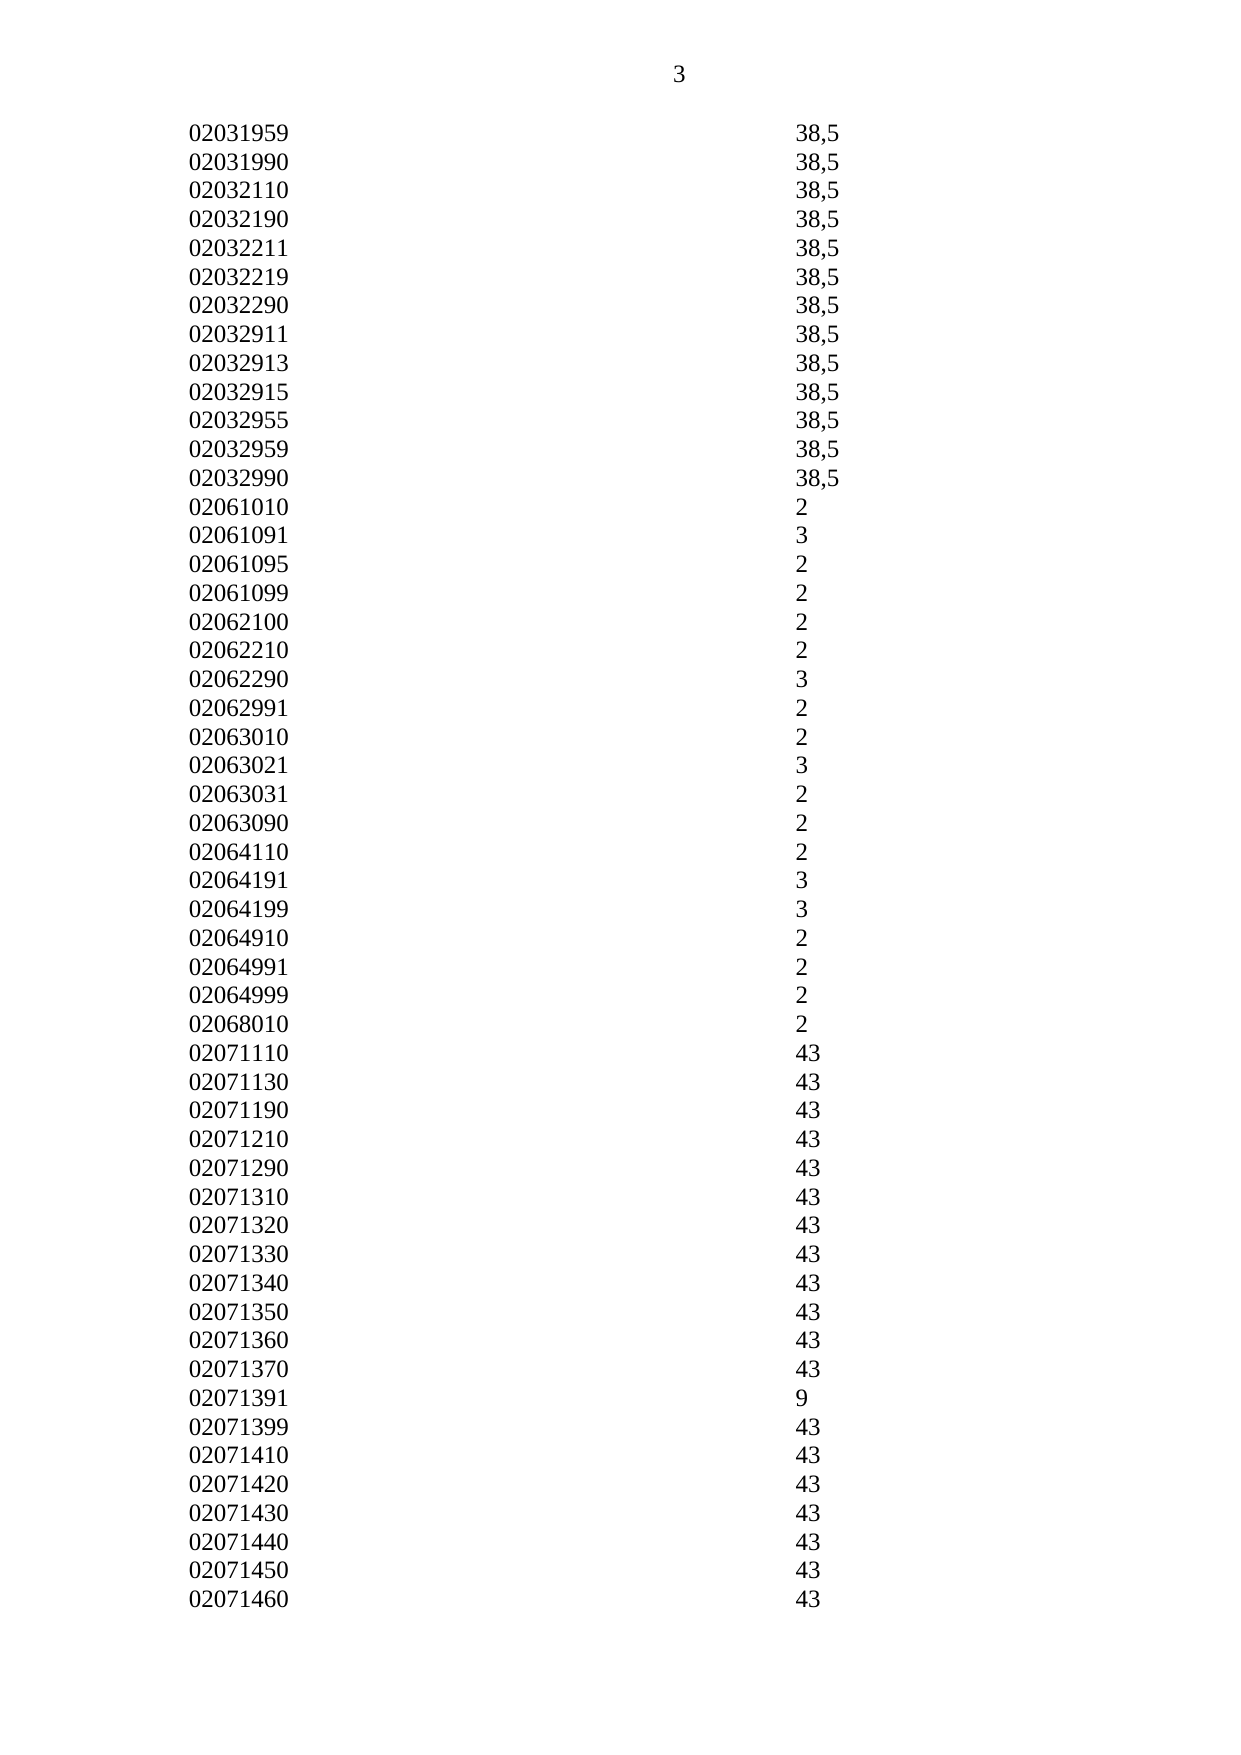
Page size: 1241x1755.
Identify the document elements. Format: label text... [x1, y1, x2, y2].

table_cell 43 [784, 1153, 1181, 1182]
table_cell 38,5 [784, 348, 1181, 377]
table_cell 02068010 [177, 1009, 784, 1038]
table_cell 3 [784, 521, 1181, 549]
table_cell 02071370 [177, 1354, 784, 1383]
table_cell 3 [784, 664, 1181, 693]
table_cell 02032911 [177, 319, 784, 348]
table_cell 02063090 [177, 808, 784, 837]
table_cell 2 [784, 779, 1181, 808]
table_cell 02031959 [177, 118, 784, 147]
table_cell 43 [784, 1038, 1181, 1067]
table_cell 2 [784, 549, 1181, 578]
table_cell 02063010 [177, 722, 784, 751]
table_cell 2 [784, 808, 1181, 837]
table_cell 02071330 [177, 1239, 784, 1268]
table_cell 02071430 [177, 1498, 784, 1527]
table_cell 02063031 [177, 779, 784, 808]
table_cell 02062210 [177, 636, 784, 664]
table_cell 02071410 [177, 1441, 784, 1469]
table_cell 02071391 [177, 1383, 784, 1412]
table_cell 02032913 [177, 348, 784, 377]
table_cell 02061010 [177, 492, 784, 521]
table_cell 43 [784, 1268, 1181, 1297]
table_cell 02071420 [177, 1469, 784, 1498]
table_cell 02071460 [177, 1584, 784, 1613]
table_cell 02071340 [177, 1268, 784, 1297]
table_cell 43 [784, 1527, 1181, 1556]
table_cell 2 [784, 636, 1181, 664]
table_cell 02032290 [177, 291, 784, 319]
table_cell 43 [784, 1326, 1181, 1354]
table_cell 02071290 [177, 1153, 784, 1182]
table_cell 38,5 [784, 463, 1181, 492]
table_cell 43 [784, 1124, 1181, 1153]
table_cell 02063021 [177, 751, 784, 779]
table_cell 2 [784, 607, 1181, 636]
table_cell 3 [784, 751, 1181, 779]
table_cell 43 [784, 1469, 1181, 1498]
table_cell 2 [784, 722, 1181, 751]
table_cell 02064191 [177, 866, 784, 894]
table_cell 38,5 [784, 262, 1181, 291]
table_cell 02071350 [177, 1297, 784, 1326]
table_cell 43 [784, 1211, 1181, 1239]
table_cell 02032219 [177, 262, 784, 291]
table_cell 43 [784, 1067, 1181, 1096]
table_cell 2 [784, 981, 1181, 1009]
table_cell 38,5 [784, 118, 1181, 147]
table_cell 02064991 [177, 952, 784, 981]
table_cell 02064910 [177, 923, 784, 952]
table_cell 9 [784, 1383, 1181, 1412]
table_cell 02064110 [177, 837, 784, 866]
table_cell 43 [784, 1182, 1181, 1211]
table_cell 02031990 [177, 147, 784, 176]
table_cell 02032959 [177, 434, 784, 463]
table_cell 3 [784, 894, 1181, 923]
table_cell 3 [784, 866, 1181, 894]
table_cell 43 [784, 1297, 1181, 1326]
table_cell 38,5 [784, 176, 1181, 204]
table_cell 43 [784, 1556, 1181, 1584]
table_cell 02071110 [177, 1038, 784, 1067]
table_cell 43 [784, 1412, 1181, 1441]
table_cell 02062100 [177, 607, 784, 636]
table_cell 38,5 [784, 434, 1181, 463]
table_cell 2 [784, 693, 1181, 722]
table_cell 02071320 [177, 1211, 784, 1239]
table_cell 38,5 [784, 147, 1181, 176]
table_cell 43 [784, 1498, 1181, 1527]
table_cell 43 [784, 1354, 1181, 1383]
table_cell 2 [784, 492, 1181, 521]
table_cell 2 [784, 923, 1181, 952]
table_cell 02032190 [177, 204, 784, 233]
table_cell 38,5 [784, 319, 1181, 348]
table_cell 38,5 [784, 291, 1181, 319]
table_cell 2 [784, 1009, 1181, 1038]
table_cell 43 [784, 1239, 1181, 1268]
table_cell 38,5 [784, 233, 1181, 262]
table_cell 02062290 [177, 664, 784, 693]
table_cell 02071360 [177, 1326, 784, 1354]
table_cell 02071190 [177, 1096, 784, 1124]
table_cell 02032990 [177, 463, 784, 492]
table_cell 2 [784, 837, 1181, 866]
table_cell 02061099 [177, 578, 784, 607]
table_cell 02064199 [177, 894, 784, 923]
table_cell 38,5 [784, 204, 1181, 233]
table_cell 38,5 [784, 377, 1181, 406]
table_cell 43 [784, 1096, 1181, 1124]
table_cell 02032110 [177, 176, 784, 204]
table_cell 02071399 [177, 1412, 784, 1441]
table_cell 02071130 [177, 1067, 784, 1096]
table_cell 02071440 [177, 1527, 784, 1556]
table_cell 02061091 [177, 521, 784, 549]
table_cell 2 [784, 578, 1181, 607]
table_cell 02032211 [177, 233, 784, 262]
table_cell 02062991 [177, 693, 784, 722]
table_cell 02032915 [177, 377, 784, 406]
table_cell 43 [784, 1441, 1181, 1469]
table_cell 02032955 [177, 406, 784, 434]
table_cell 02071450 [177, 1556, 784, 1584]
table_cell 02071310 [177, 1182, 784, 1211]
table_cell 02061095 [177, 549, 784, 578]
table_cell 02064999 [177, 981, 784, 1009]
table_cell 38,5 [784, 406, 1181, 434]
table_cell 02071210 [177, 1124, 784, 1153]
table_cell 2 [784, 952, 1181, 981]
table_cell 43 [784, 1584, 1181, 1613]
